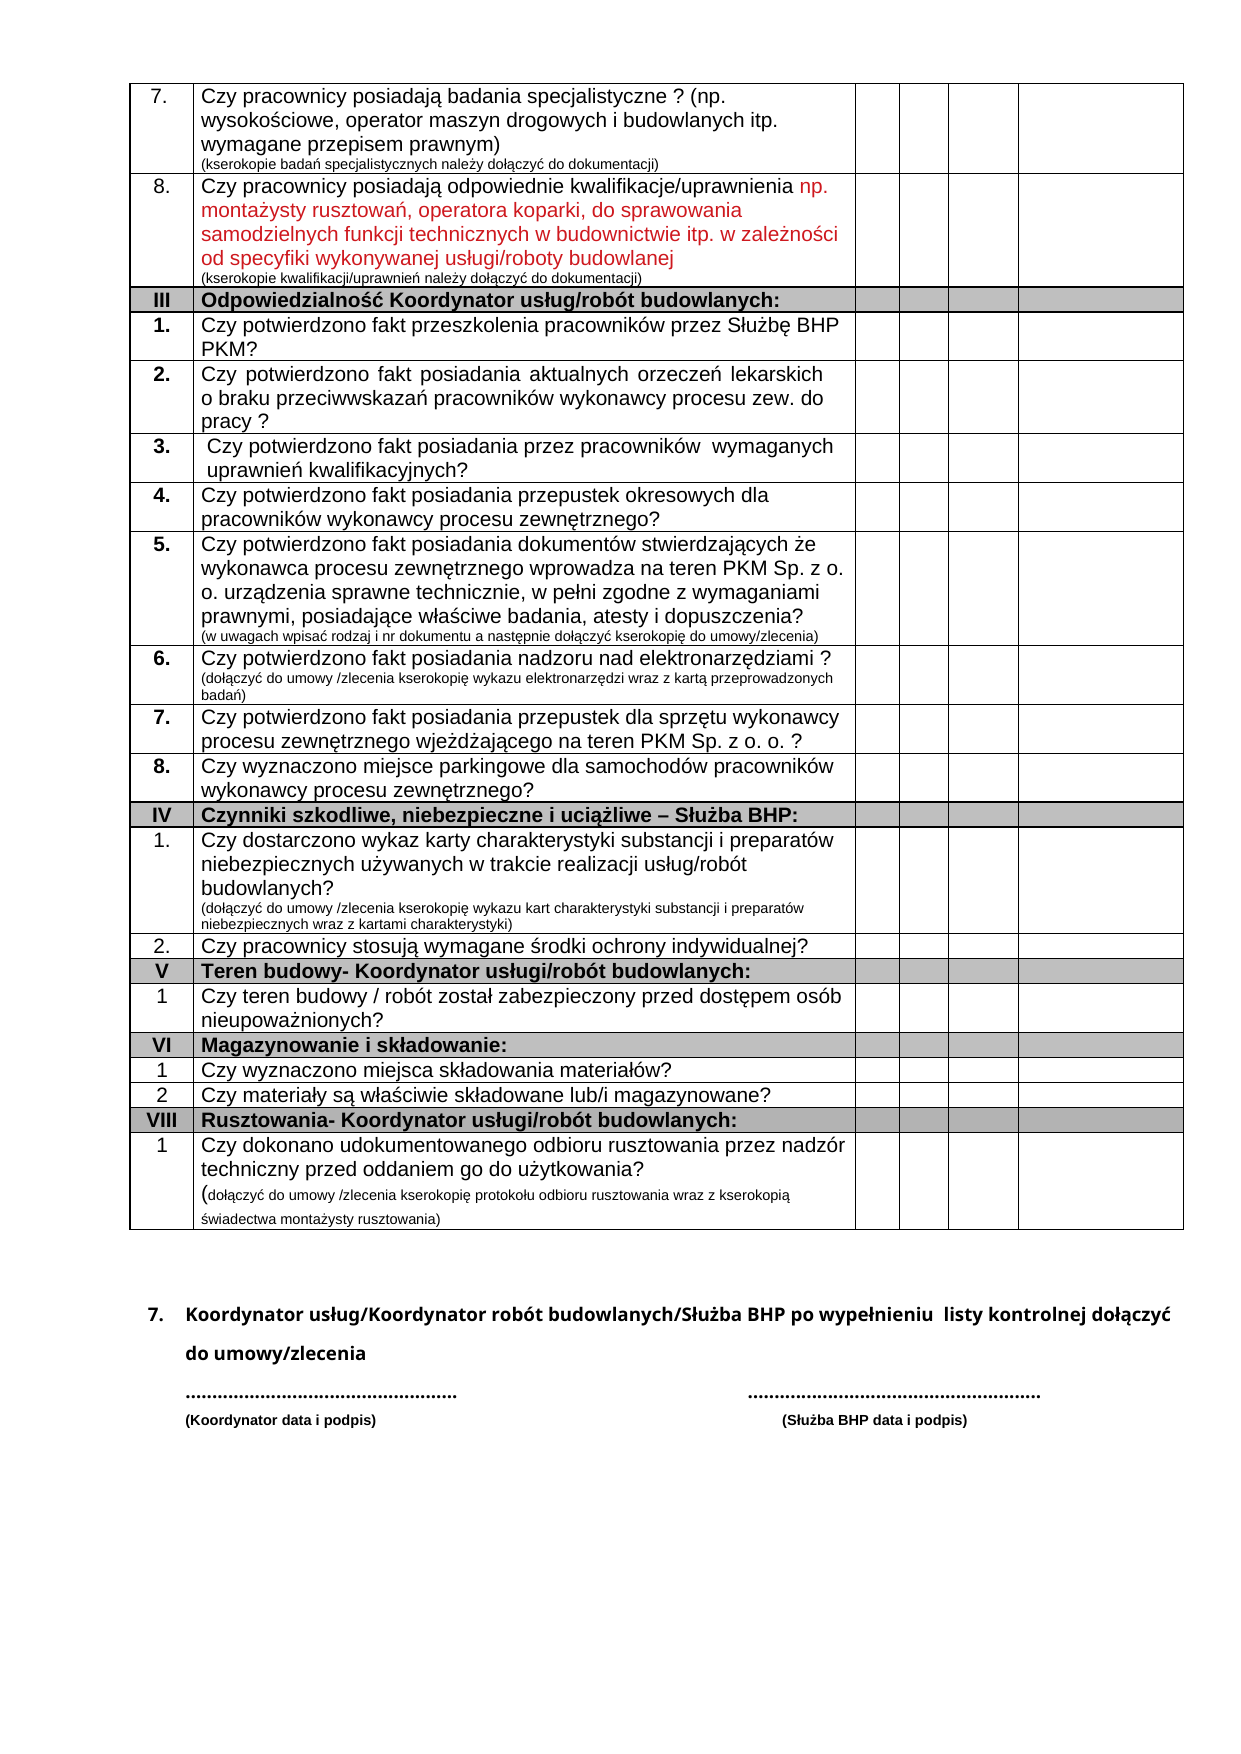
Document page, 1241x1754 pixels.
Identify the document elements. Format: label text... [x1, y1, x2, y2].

table_cell [900, 288, 948, 311]
table_cell [856, 1108, 899, 1132]
table_cell [900, 984, 948, 1032]
table_cell 1. [131, 828, 193, 933]
table_cell [1019, 1058, 1183, 1082]
table_cell [949, 828, 1018, 933]
list …................................................ ….................................................... (Koordynator data i podpis) (Służba BHP data i podpis) [148, 1378, 1181, 1429]
table_cell Czy pracownicy posiadają odpowiednie kwalifikacje/uprawnienia np. montażysty rusztowań, operatora koparki, do sprawowania samodzielnych funkcji technicznych w budownictwie itp. w zależności od specyfiki wykonywanej usługi/roboty budowlanej (kserokopie kwalifikacji/uprawnień należy dołączyć do dokumentacji) [194, 174, 855, 286]
table_cell [949, 934, 1018, 958]
table_cell [949, 705, 1018, 752]
table_cell [949, 434, 1018, 482]
table_cell [949, 1133, 1018, 1229]
table_cell [900, 828, 948, 933]
list Koordynator usług/Koordynator robót budowlanych/Służba BHP po wypełnieniu listy kontrolnej dołączyć do umowy/zlecenia [148, 1302, 1181, 1365]
table_cell [900, 646, 948, 703]
table_cell Czy potwierdzono fakt przeszkolenia pracowników przez Służbę BHP PKM? [194, 313, 855, 360]
table_cell [1019, 646, 1183, 703]
table_cell [856, 483, 899, 531]
table_cell [949, 803, 1018, 826]
table_cell [1019, 803, 1183, 826]
table_cell [900, 1108, 948, 1132]
table_cell [949, 288, 1018, 311]
table_cell [949, 174, 1018, 286]
table_cell [856, 803, 899, 826]
table_cell Czy wyznaczono miejsce parkingowe dla samochodów pracowników wykonawcy procesu zewnętrznego? [194, 754, 855, 801]
table_cell Czy potwierdzono fakt posiadania aktualnych orzeczeń lekarskich o braku przeciwwskazań pracowników wykonawcy procesu zew. do pracy ? [194, 361, 855, 433]
table_cell [1019, 313, 1183, 360]
table_cell III [131, 288, 193, 311]
table_cell Teren budowy- Koordynator usługi/robót budowlanych: [194, 959, 855, 983]
table_cell [900, 959, 948, 983]
table_cell V [131, 959, 193, 983]
table_cell [856, 984, 899, 1032]
table_cell [1019, 84, 1183, 173]
table_cell [900, 483, 948, 531]
table_cell [1019, 288, 1183, 311]
table_cell [856, 1033, 899, 1057]
table_cell Czy potwierdzono fakt posiadania przepustek okresowych dla pracowników wykonawcy procesu zewnętrznego? [194, 483, 855, 531]
table_cell [900, 705, 948, 752]
table_cell 8. [131, 754, 193, 801]
table_cell 4. [131, 483, 193, 531]
table_cell [856, 754, 899, 801]
table_cell [900, 1033, 948, 1057]
table_cell [949, 313, 1018, 360]
table_cell [949, 959, 1018, 983]
table_cell 1. [131, 313, 193, 360]
table_cell [856, 361, 899, 433]
table_cell [856, 646, 899, 703]
table_cell [949, 361, 1018, 433]
table_cell 1 [131, 984, 193, 1032]
table_cell [900, 174, 948, 286]
table_cell [949, 1033, 1018, 1057]
table_cell [900, 934, 948, 958]
table_cell Odpowiedzialność Koordynator usług/robót budowlanych: [194, 288, 855, 311]
table_cell Rusztowania- Koordynator usługi/robót budowlanych: [194, 1108, 855, 1132]
table_cell [1019, 1133, 1183, 1229]
table_cell [949, 1083, 1018, 1107]
table_cell Czy potwierdzono fakt posiadania przez pracowników wymaganych uprawnień kwalifikacyjnych? [194, 434, 855, 482]
table_cell [1019, 174, 1183, 286]
table_cell Czy materiały są właściwie składowane lub/i magazynowane? [194, 1083, 855, 1107]
table_cell [856, 434, 899, 482]
table_cell [949, 1108, 1018, 1132]
table_cell [900, 754, 948, 801]
table_cell [856, 174, 899, 286]
table_cell [856, 828, 899, 933]
table_cell [856, 934, 899, 958]
table_cell [856, 532, 899, 645]
table_cell [1019, 1033, 1183, 1057]
table_cell [1019, 984, 1183, 1032]
table_cell 2. [131, 361, 193, 433]
table_cell Czy teren budowy / robót został zabezpieczony przed dostępem osób nieupoważnionych? [194, 984, 855, 1032]
table_cell 8. [131, 174, 193, 286]
table_cell [1019, 754, 1183, 801]
table_cell [900, 434, 948, 482]
table_cell Czy potwierdzono fakt posiadania przepustek dla sprzętu wykonawcy procesu zewnętrznego wjeżdżającego na teren PKM Sp. z o. o. ? [194, 705, 855, 752]
table_cell [1019, 434, 1183, 482]
table_cell 1 [131, 1133, 193, 1229]
table_cell [856, 959, 899, 983]
table_cell [949, 84, 1018, 173]
table_cell [856, 1083, 899, 1107]
table_cell [1019, 1108, 1183, 1132]
table_cell 2 [131, 1083, 193, 1107]
table_cell [949, 532, 1018, 645]
table_cell [1019, 483, 1183, 531]
table_cell [856, 288, 899, 311]
table_cell Czynniki szkodliwe, niebezpieczne i uciążliwe – Służba BHP: [194, 803, 855, 826]
table_cell [1019, 959, 1183, 983]
table_cell Czy dostarczono wykaz karty charakterystyki substancji i preparatów niebezpiecznych używanych w trakcie realizacji usług/robót budowlanych? (dołączyć do umowy /zlecenia kserokopię wykazu kart charakterystyki substancji i preparatów niebezpiecznych wraz z kartami charakterystyki) [194, 828, 855, 933]
table_cell [900, 1133, 948, 1229]
table_cell 6. [131, 646, 193, 703]
table_cell [900, 313, 948, 360]
table_cell [1019, 828, 1183, 933]
table_cell 5. [131, 532, 193, 645]
table_cell [856, 705, 899, 752]
table_cell [900, 532, 948, 645]
table_cell [949, 1058, 1018, 1082]
table_cell Czy potwierdzono fakt posiadania nadzoru nad elektronarzędziami ? (dołączyć do umowy /zlecenia kserokopię wykazu elektronarzędzi wraz z kartą przeprowadzonych badań) [194, 646, 855, 703]
table_cell [949, 754, 1018, 801]
table_cell 7. [131, 705, 193, 752]
table_cell [856, 313, 899, 360]
table_cell [900, 84, 948, 173]
table_cell 2. [131, 934, 193, 958]
table_cell VI [131, 1033, 193, 1057]
table_cell 3. [131, 434, 193, 482]
table_cell [856, 1058, 899, 1082]
table_cell [949, 984, 1018, 1032]
table_cell [949, 646, 1018, 703]
table_cell Czy pracownicy stosują wymagane środki ochrony indywidualnej? [194, 934, 855, 958]
table_cell IV [131, 803, 193, 826]
table_cell [1019, 934, 1183, 958]
table_cell [1019, 1083, 1183, 1107]
table_cell 7. [131, 84, 193, 173]
table_cell Czy dokonano udokumentowanego odbioru rusztowania przez nadzór techniczny przed oddaniem go do użytkowania? (dołączyć do umowy /zlecenia kserokopię protokołu odbioru rusztowania wraz z kserokopią świadectwa montażysty rusztowania) [194, 1133, 855, 1229]
table_cell [900, 361, 948, 433]
table_cell [949, 483, 1018, 531]
table_cell [1019, 705, 1183, 752]
table_cell Czy wyznaczono miejsca składowania materiałów? [194, 1058, 855, 1082]
table_cell [900, 1083, 948, 1107]
table_cell [1019, 532, 1183, 645]
table_cell [900, 1058, 948, 1082]
table_cell VIII [131, 1108, 193, 1132]
table_cell 1 [131, 1058, 193, 1082]
table_cell [856, 1133, 899, 1229]
table_cell [900, 803, 948, 826]
table_cell [1019, 361, 1183, 433]
table_cell Magazynowanie i składowanie: [194, 1033, 855, 1057]
table_cell [856, 84, 899, 173]
table_cell Czy potwierdzono fakt posiadania dokumentów stwierdzających że wykonawca procesu zewnętrznego wprowadza na teren PKM Sp. z o. o. urządzenia sprawne technicznie, w pełni zgodne z wymaganiami prawnymi, posiadające właściwe badania, atesty i dopuszczenia? (w uwagach wpisać rodzaj i nr dokumentu a następnie dołączyć kserokopię do umowy/zlecenia) [194, 532, 855, 645]
table_cell Czy pracownicy posiadają badania specjalistyczne ? (np. wysokościowe, operator maszyn drogowych i budowlanych itp. wymagane przepisem prawnym) (kserokopie badań specjalistycznych należy dołączyć do dokumentacji) [194, 84, 855, 173]
